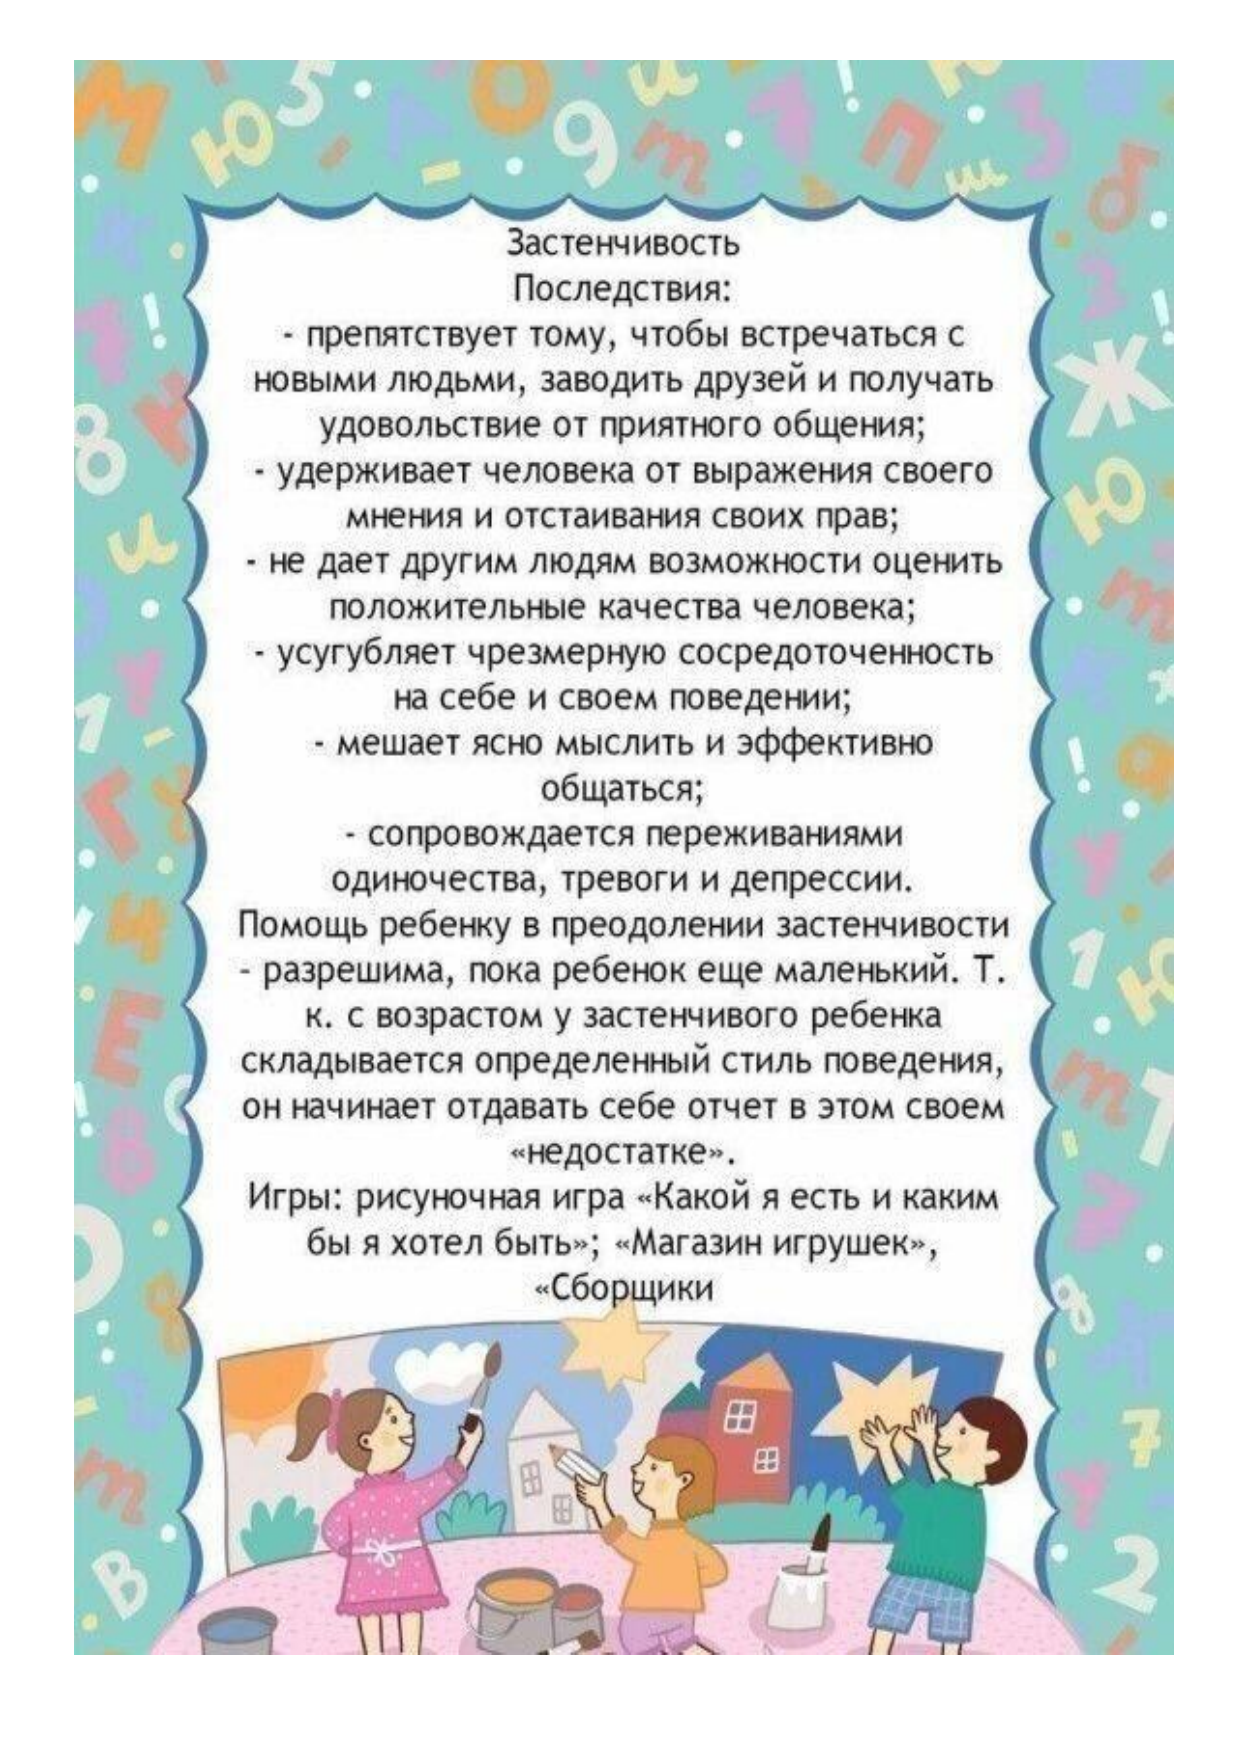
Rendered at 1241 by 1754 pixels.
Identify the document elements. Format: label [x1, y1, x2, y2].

picture [74, 60, 1174, 1655]
